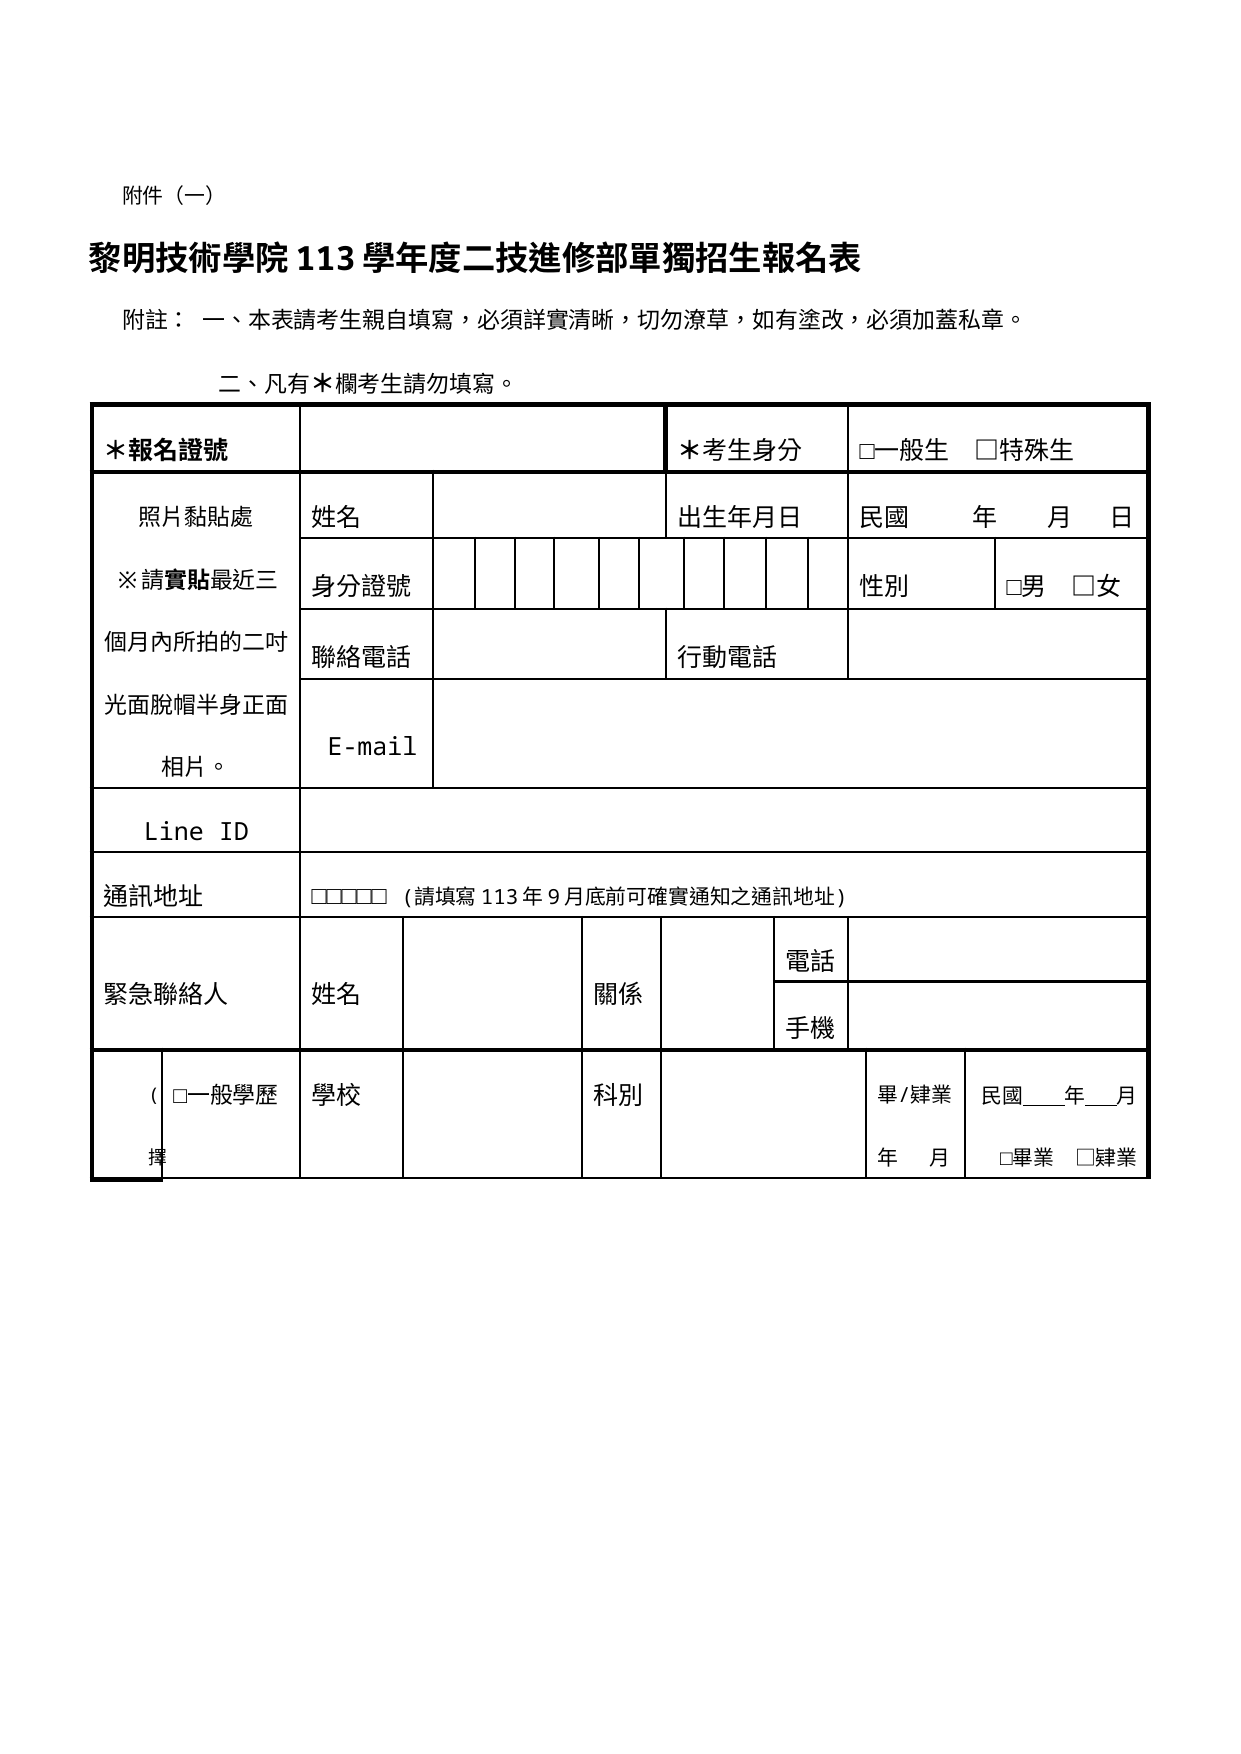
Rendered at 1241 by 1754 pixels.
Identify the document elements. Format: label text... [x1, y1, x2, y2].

table_cell [849, 918, 1146, 980]
table_cell □□□□□ (請填寫113年9月底前可確實通知之通訊地址) [301, 853, 1146, 916]
table_header ＊報名證號 [94, 407, 299, 469]
table_cell E-mail [301, 680, 432, 787]
table_cell [476, 539, 514, 607]
table_cell 出生年月日 [667, 474, 847, 537]
table_cell 畢/肄業 年 月 [867, 1052, 964, 1177]
table_cell [434, 680, 1146, 787]
table_cell 民國 年 月 □畢業 □肄業 [966, 1052, 1146, 1177]
table_cell 手機 [775, 983, 847, 1048]
table_cell [640, 539, 683, 607]
table_cell [849, 983, 1146, 1048]
table_cell 通訊地址 [94, 853, 299, 916]
table_cell □一般學歷 [163, 1052, 299, 1177]
table_cell 姓名 [301, 918, 402, 1048]
table_cell 關係 [583, 918, 660, 1048]
text 二、凡有＊欄考生請勿填寫。 [122, 340, 937, 402]
table_cell [555, 539, 598, 607]
table_cell [849, 610, 1146, 678]
table_cell 性別 [849, 539, 994, 607]
table_cell [600, 539, 638, 607]
table_cell [434, 539, 474, 607]
table_cell [662, 1052, 865, 1177]
table_cell [767, 539, 807, 607]
table_cell [516, 539, 553, 607]
table_cell [685, 539, 723, 607]
table_cell [434, 474, 665, 537]
table_cell [301, 789, 1146, 851]
table_cell 聯絡電話 [301, 610, 432, 678]
table_cell [662, 918, 773, 1048]
table_cell 緊急聯絡人 [94, 918, 299, 1048]
table_cell [434, 610, 665, 678]
table_cell 學校 [301, 1052, 402, 1177]
table_cell 身分證號 [301, 539, 432, 607]
table_cell 科別 [583, 1052, 660, 1177]
table_cell [725, 539, 765, 607]
table_header □一般生 □特殊生 [849, 407, 1146, 469]
table_cell 行動電話 [667, 610, 847, 678]
table_cell 民國 年 月 日 [849, 474, 1146, 537]
table_cell □男 □女 [996, 539, 1146, 607]
table_cell [809, 539, 847, 607]
table_cell Line ID [94, 789, 299, 851]
text 黎明技術學院113學年度二技進修部單獨招生報名表 [89, 215, 1152, 277]
table_cell (擇一填寫) 報考資格 [94, 1052, 161, 1177]
table_header ＊考生身分 [668, 407, 847, 469]
subtitle 附件（一） [122, 152, 1124, 215]
table_cell 姓名 [301, 474, 432, 537]
table_cell [404, 1052, 581, 1177]
table_cell 電話 [775, 918, 847, 980]
table_cell [404, 918, 581, 1048]
text 附註： 一、本表請考生親自填寫，必須詳實清晰，切勿潦草，如有塗改，必須加蓋私章。 [122, 277, 1124, 340]
table_cell 照片黏貼處 ※請實貼最近三個月內所拍的二吋光面脫帽半身正面相片。 [94, 474, 299, 787]
table_header [301, 407, 663, 469]
